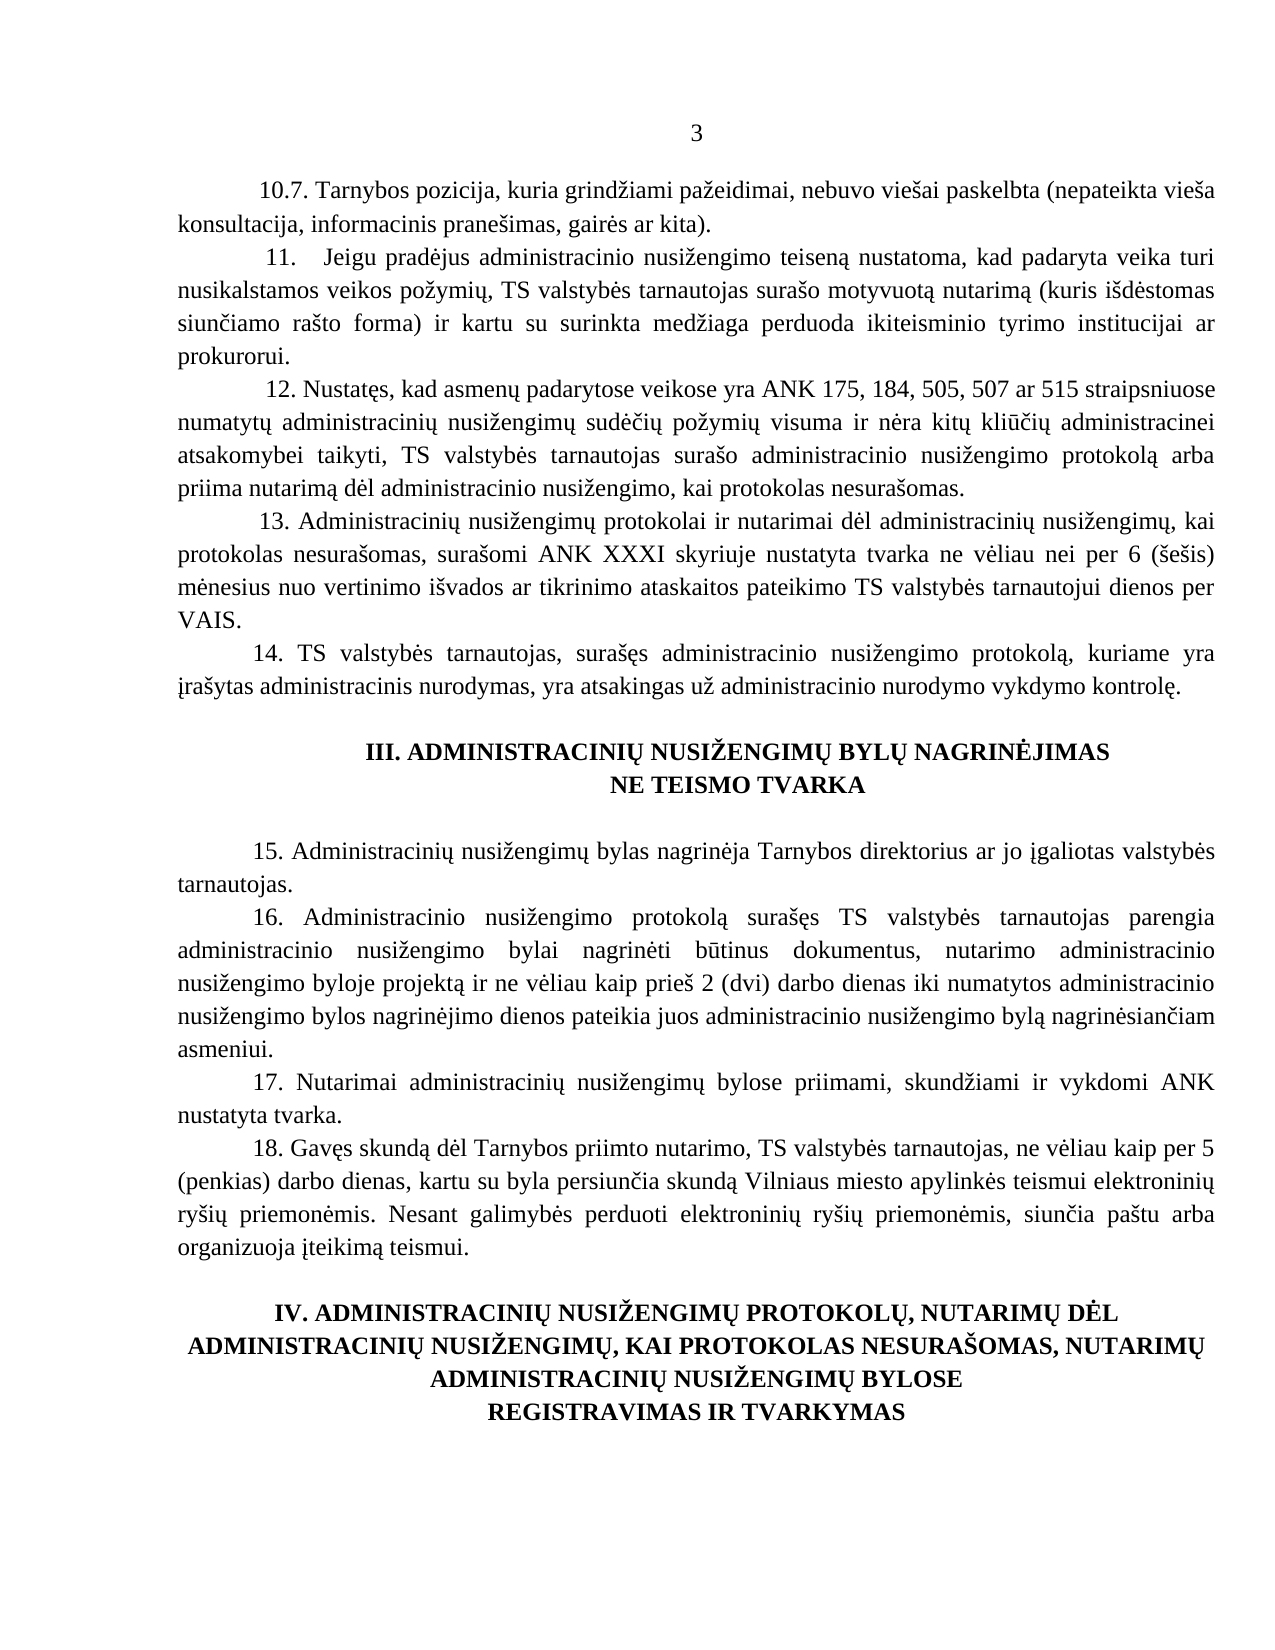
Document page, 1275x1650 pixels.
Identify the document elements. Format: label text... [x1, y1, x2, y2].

text III. ADMINISTRACINIŲ NUSIŽENGIMŲ BYLŲ NAGRINĖJIMAS [177, 737, 1216, 766]
text 17. Nutarimai administracinių nusižengimų bylose priimami, skundžiami ir vykdomi ANK nustatyta tvarka. [177, 1067, 1216, 1129]
text 18. Gavęs skundą dėl Tarnybos priimto nutarimo, TS valstybės tarnautojas, ne vėliau kaip per 5 (penkias) darbo dienas, kartu su byla persiunčia skundą Vilniaus miesto apylinkės teismui elektroninių ryšių priemonėmis. Nesant galimybės perduoti elektroninių ryšių priemonėmis, siunčia paštu arba organizuoja įteikimą teismui. [177, 1133, 1216, 1261]
text 12. Nustatęs, kad asmenų padarytose veikose yra ANK 175, 184, 505, 507 ar 515 straipsniuose numatytų administracinių nusižengimų sudėčių požymių visuma ir nėra kitų kliūčių administracinei atsakomybei taikyti, TS valstybės tarnautojas surašo administracinio nusižengimo protokolą arba priima nutarimą dėl administracinio nusižengimo, kai protokolas nesurašomas. [177, 374, 1216, 502]
text IV. ADMINISTRACINIŲ NUSIŽENGIMŲ PROTOKOLŲ, NUTARIMŲ DĖL ADMINISTRACINIŲ NUSIŽENGIMŲ, KAI PROTOKOLAS NESURAŠOMAS, NUTARIMŲ ADMINISTRACINIŲ NUSIŽENGIMŲ BYLOSE [177, 1298, 1216, 1393]
text 14. TS valstybės tarnautojas, surašęs administracinio nusižengimo protokolą, kuriame yra įrašytas administracinis nurodymas, yra atsakingas už administracinio nurodymo vykdymo kontrolę. [177, 638, 1216, 700]
text 15. Administracinių nusižengimų bylas nagrinėja Tarnybos direktorius ar jo įgaliotas valstybės tarnautojas. [177, 836, 1216, 898]
text 11. Jeigu pradėjus administracinio nusižengimo teiseną nustatoma, kad padaryta veika turi nusikalstamos veikos požymių, TS valstybės tarnautojas surašo motyvuotą nutarimą (kuris išdėstomas siunčiamo rašto forma) ir kartu su surinkta medžiaga perduoda ikiteisminio tyrimo institucijai ar prokurorui. [177, 242, 1216, 369]
text 13. Administracinių nusižengimų protokolai ir nutarimai dėl administracinių nusižengimų, kai protokolas nesurašomas, surašomi ANK XXXI skyriuje nustatyta tvarka ne vėliau nei per 6 (šešis) mėnesius nuo vertinimo išvados ar tikrinimo ataskaitos pateikimo TS valstybės tarnautojui dienos per VAIS. [177, 506, 1216, 634]
text REGISTRAVIMAS IR TVARKYMAS [177, 1397, 1216, 1426]
text 10.7. Tarnybos pozicija, kuria grindžiami pažeidimai, nebuvo viešai paskelbta (nepateikta vieša konsultacija, informacinis pranešimas, gairės ar kita). [177, 176, 1216, 237]
text NE TEISMO TVARKA [177, 770, 1216, 799]
text 16. Administracinio nusižengimo protokolą surašęs TS valstybės tarnautojas parengia administracinio nusižengimo bylai nagrinėti būtinus dokumentus, nutarimo administracinio nusižengimo byloje projektą ir ne vėliau kaip prieš 2 (dvi) darbo dienas iki numatytos administracinio nusižengimo bylos nagrinėjimo dienos pateikia juos administracinio nusižengimo bylą nagrinėsiančiam asmeniui. [177, 902, 1216, 1063]
